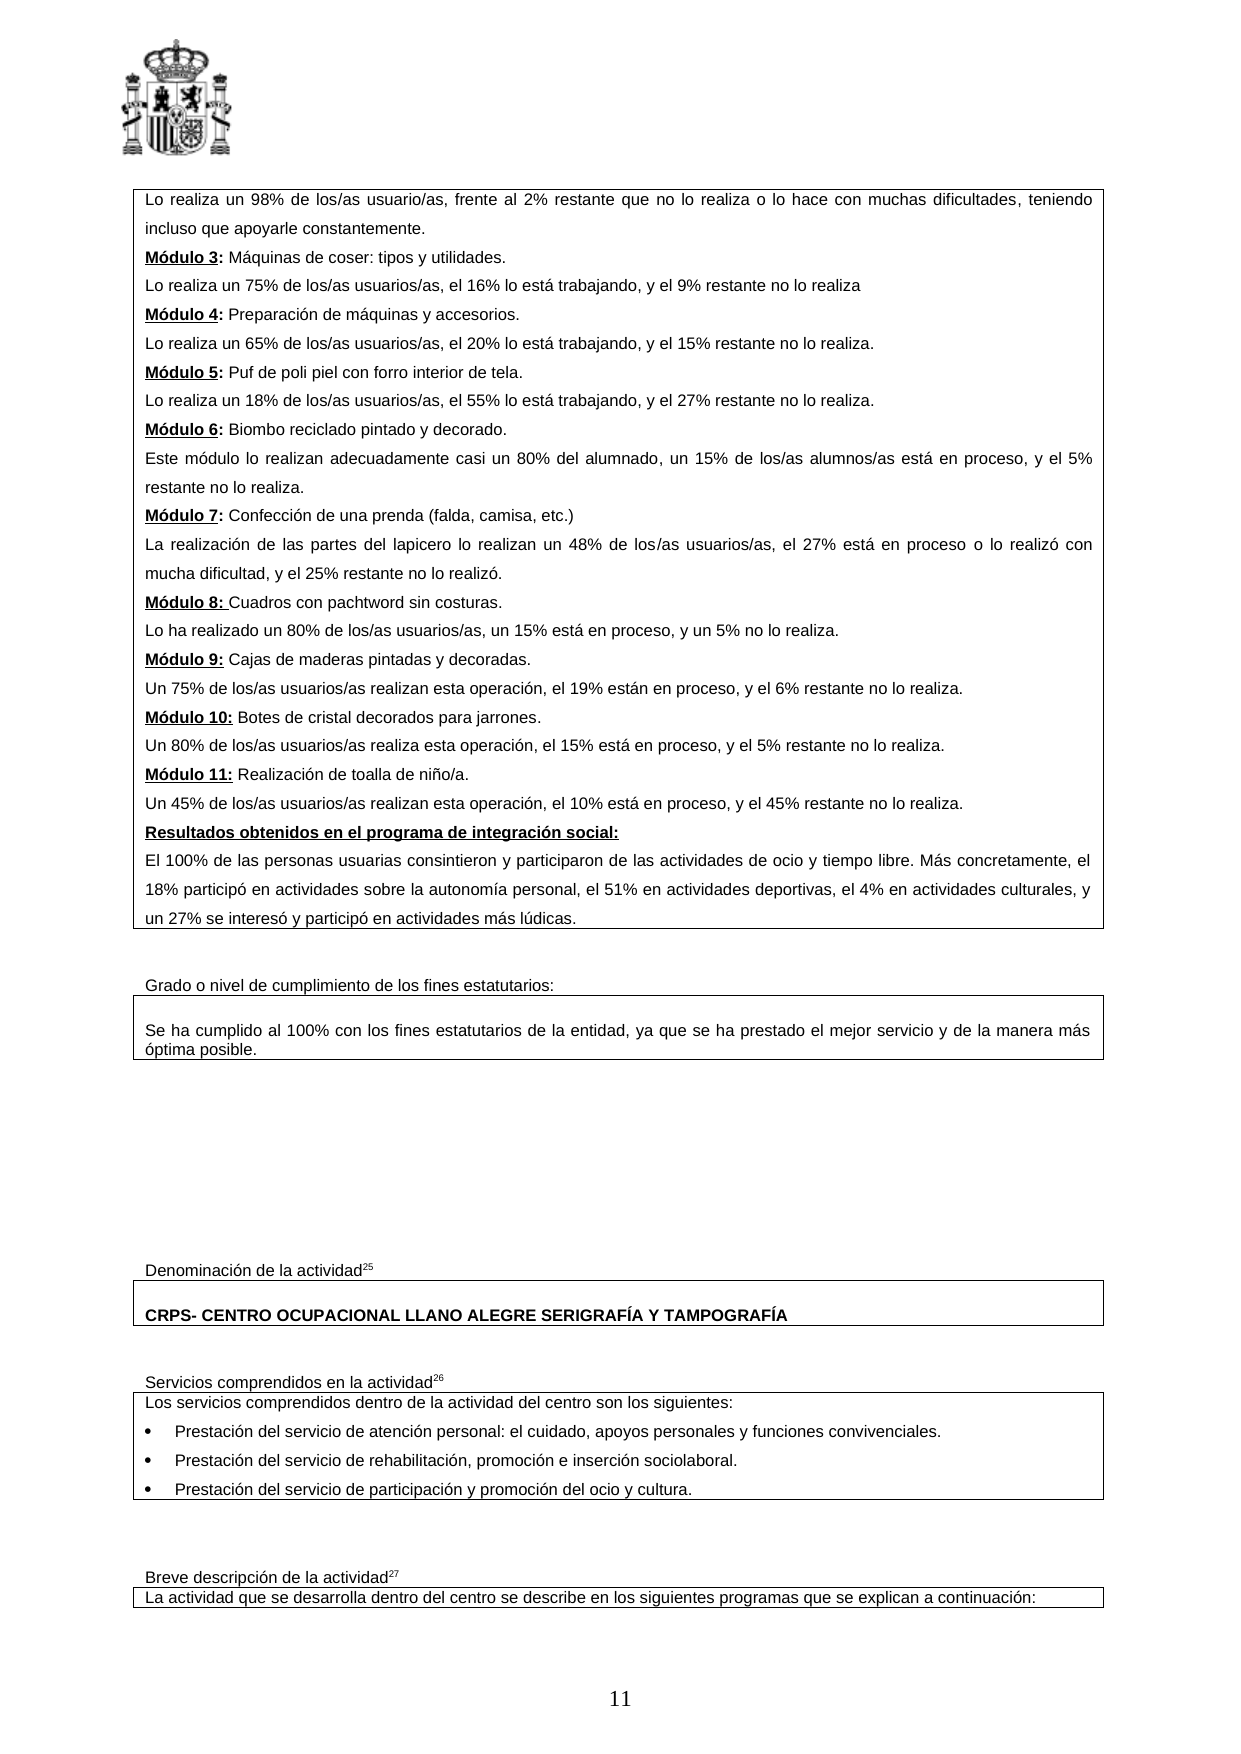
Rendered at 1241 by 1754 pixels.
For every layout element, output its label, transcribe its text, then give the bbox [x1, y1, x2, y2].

table_cell Se ha cumplido al 100% con los fines estatutarios de la entidad, ya que se ha prestado el mejor servicio y de la manera más óptima posible. [134, 996, 1103, 1059]
table_header Servicios comprendidos en la actividad [134, 1348, 1104, 1392]
table_header Breve descripción de la actividad [134, 1543, 1104, 1587]
table_cell La actividad que se desarrolla dentro del centro se describe en los siguientes programas que se explican a continuación: [134, 1588, 1103, 1607]
table_header Denominación de la actividad [134, 1103, 1104, 1280]
table_cell Lo realiza un 98% de los/as usuario/as, frente al 2% restante que no lo realiza o lo hace con muchas dificultades, teniendo incluso que apoyarle constantemente. Módulo 3: Máquinas de coser: tipos y utilidades. Lo realiza un 75% de los/as usuarios/as, el 16% lo está trabajando, y el 9% restante no lo realiza Módulo 4: Preparación de máquinas y accesorios. Lo realiza un 65% de los/as usuarios/as, el 20% lo está trabajando, y el 15% restante no lo realiza. Módulo 5: Puf de poli piel con forro interior de tela. Lo realiza un 18% de los/as usuarios/as, el 55% lo está trabajando, y el 27% restante no lo realiza. Módulo 6: Biombo reciclado pintado y decorado. Este módulo lo realizan adecuadamente casi un 80% del alumnado, un 15% de los/as alumnos/as está en proceso, y el 5% restante no lo realiza. Módulo 7: Confección de una prenda (falda, camisa, etc.) La realización de las partes del lapicero lo realizan un 48% de los/as usuarios/as, el 27% está en proceso o lo realizó con mucha dificultad, y el 25% restante no lo realizó. Módulo 8: Cuadros con pachtword sin costuras. Lo ha realizado un 80% de los/as usuarios/as, un 15% está en proceso, y un 5% no lo realiza. Módulo 9: Cajas de maderas pintadas y decoradas. Un 75% de los/as usuarios/as realizan esta operación, el 19% están en proceso, y el 6% restante no lo realiza. Módulo 10: Botes de cristal decorados para jarrones. Un 80% de los/as usuarios/as realiza esta operación, el 15% está en proceso, y el 5% restante no lo realiza. Módulo 11: Realización de toalla de niño/a. Un 45% de los/as usuarios/as realizan esta operación, el 10% está en proceso, y el 45% restante no lo realiza. Resultados obtenidos en el programa de integración social: El 100% de las personas usuarias consintieron y participaron de las actividades de ocio y tiempo libre. Más concretamente, el 18% participó en actividades sobre la autonomía personal, el 51% en actividades deportivas, el 4% en actividades culturales, y un 27% se interesó y participó en actividades más lúdicas. [134, 190, 1103, 928]
table_cell Los servicios comprendidos dentro de la actividad del centro son los siguientes: Prestación del servicio de atención personal: el cuidado, apoyos personales y funciones convivenciales. Prestación del servicio de rehabilitación, promoción e inserción sociolaboral. Prestación del servicio de participación y promoción del ocio y cultura. [134, 1393, 1103, 1499]
table_cell CRPS- CENTRO OCUPACIONAL LLANO ALEGRE SERIGRAFÍA Y TAMPOGRAFÍA [134, 1281, 1103, 1325]
table_header Grado o nivel de cumplimiento de los fines estatutarios: [134, 951, 1104, 995]
